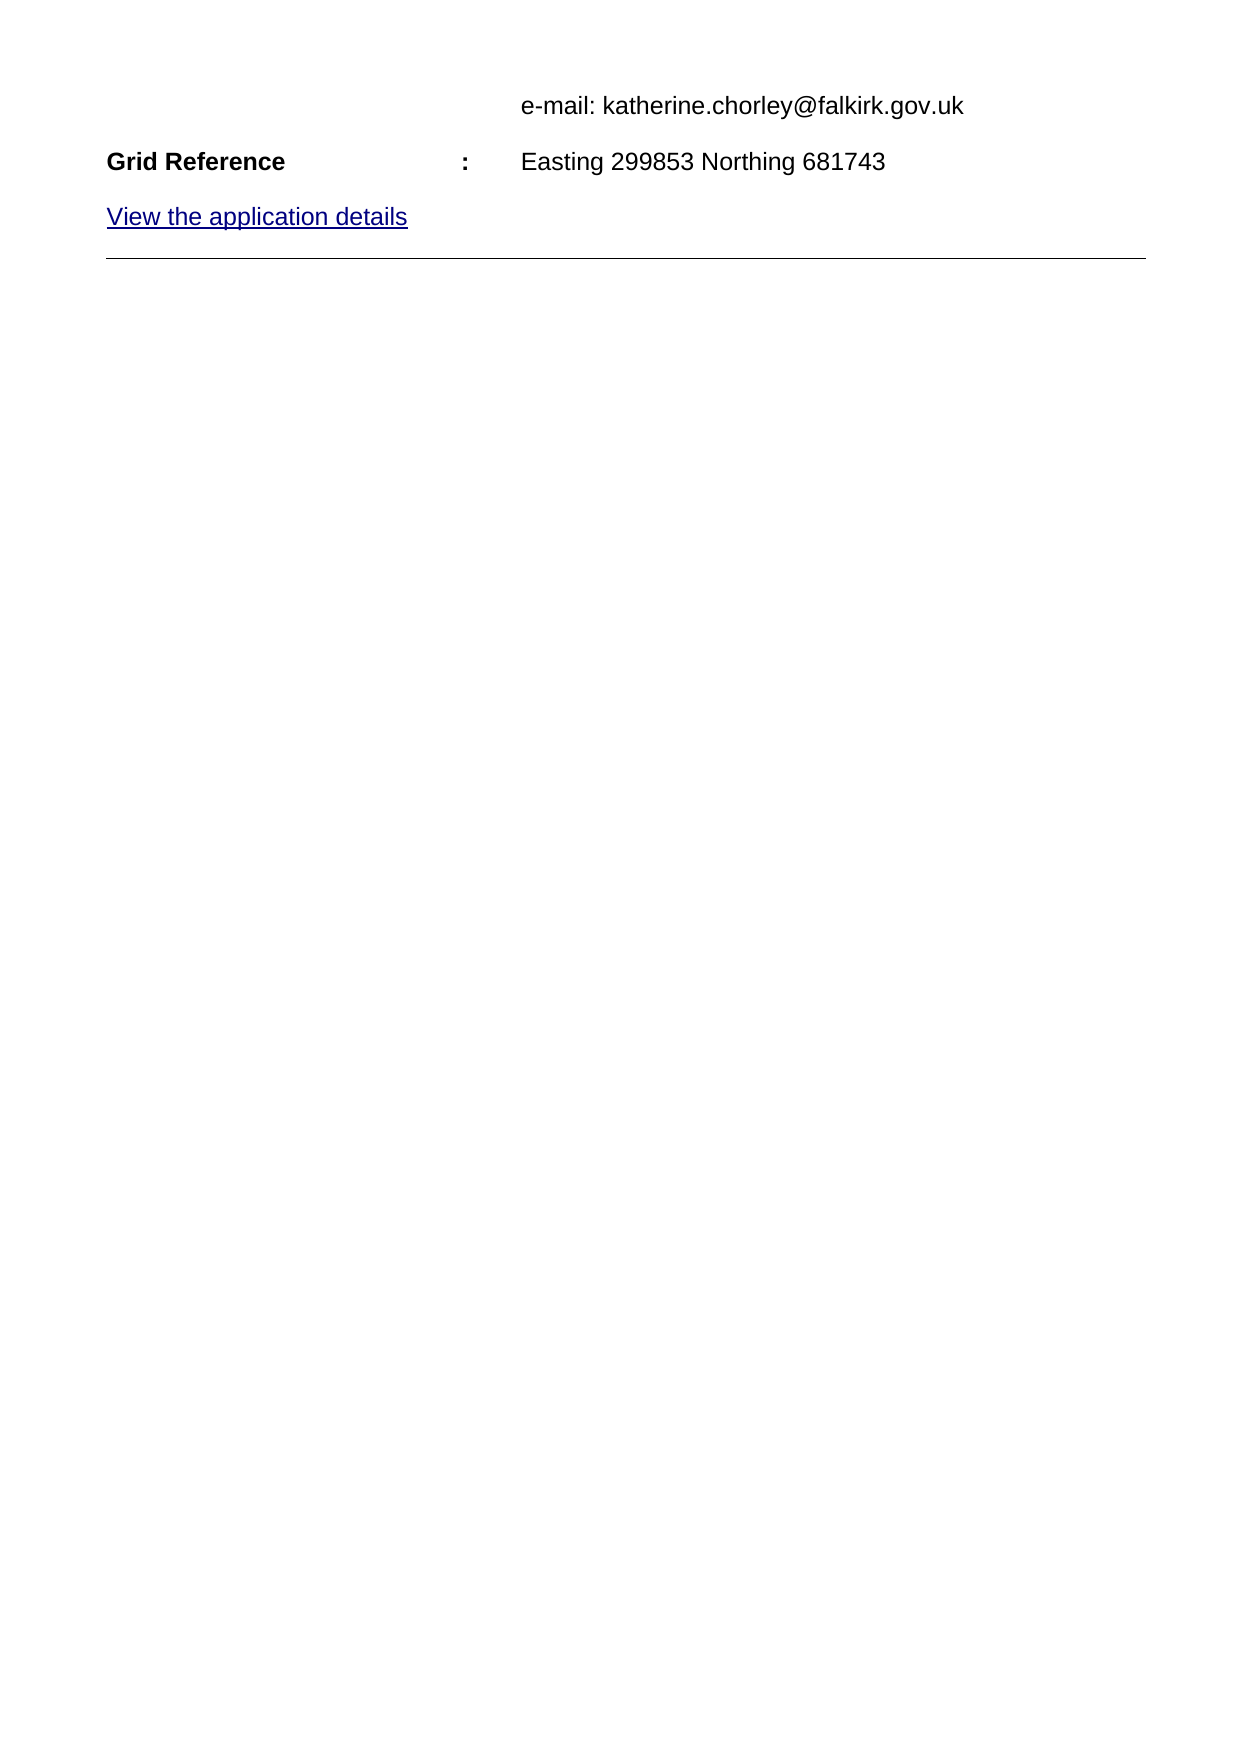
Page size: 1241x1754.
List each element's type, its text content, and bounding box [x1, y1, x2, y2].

text View the application details [106, 202, 1146, 231]
text e-mail: katherine.chorley@falkirk.gov.uk [106, 91, 1146, 119]
text Grid Reference : Easting 299853 Northing 681743 [106, 146, 1146, 175]
